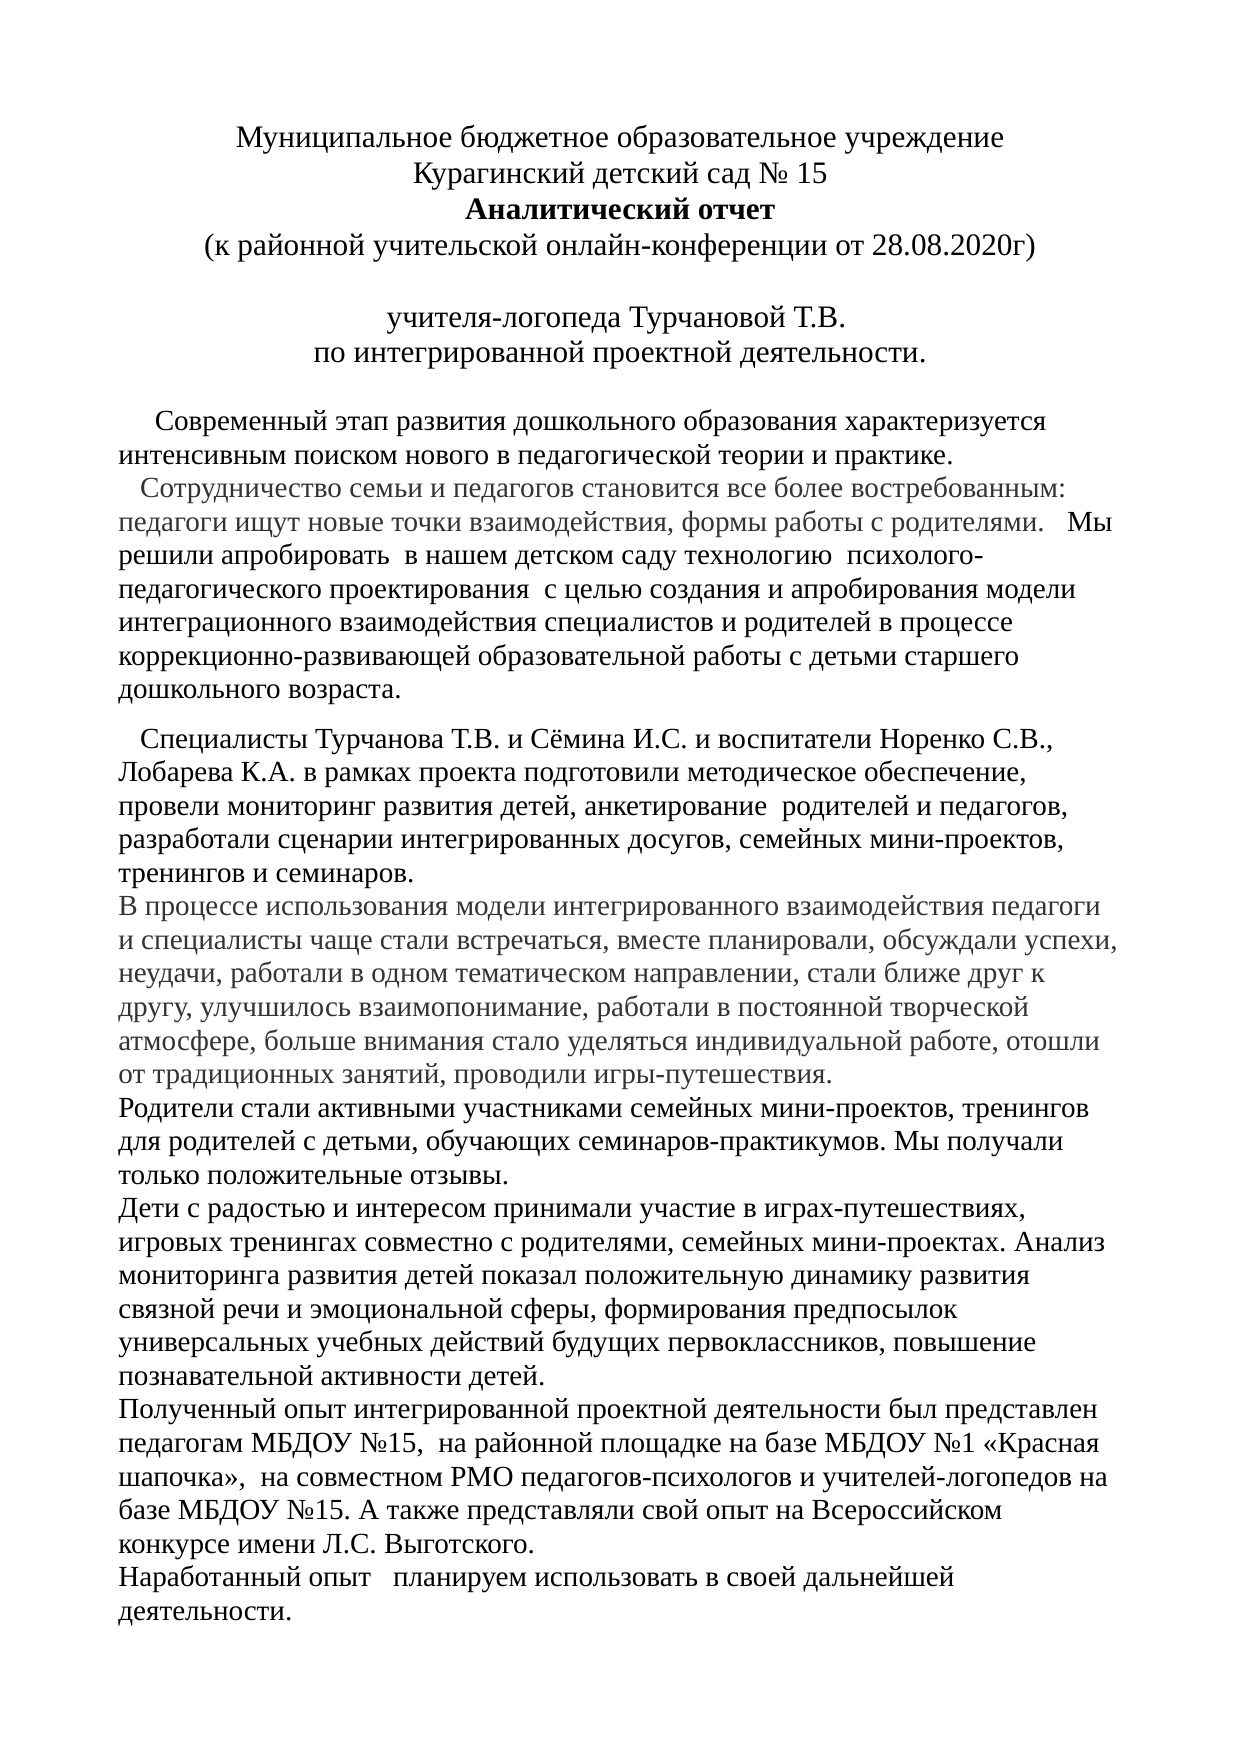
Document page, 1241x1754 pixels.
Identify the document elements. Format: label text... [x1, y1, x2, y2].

text учителя-логопеда Турчановой Т.В. [118, 298, 1122, 334]
text (к районной учительской онлайн-конференции от 28.08.2020г) [118, 226, 1122, 262]
text Сотрудничество семьи и педагогов становится все более востребованным: педагоги ищут новые точки взаимодействия, формы работы с родителями. Мы решили апробировать в нашем детском саду технологию психолого-педагогического проектирования с целью создания и апробирования модели интеграционного взаимодействия специалистов и родителей в процессе коррекционно-развивающей образовательной работы с детьми старшего дошкольного возраста. [118, 470, 1122, 705]
text В процессе использования модели интегрированного взаимодействия педагоги и специалисты чаще стали встречаться, вместе планировали, обсуждали успехи, неудачи, работали в одном тематическом направлении, стали ближе друг к другу, улучшилось взаимопонимание, работали в постоянной творческой атмосфере, больше внимания стало уделяться индивидуальной работе, отошли от традиционных занятий, проводили игры-путешествия. [118, 888, 1122, 1090]
text Дети с радостью и интересом принимали участие в играх-путешествиях, игровых тренингах совместно с родителями, семейных мини-проектах. Анализ мониторинга развития детей показал положительную динамику развития связной речи и эмоциональной сферы, формирования предпосылок универсальных учебных действий будущих первоклассников, повышение познавательной активности детей. [118, 1190, 1122, 1392]
text Аналитический отчет [118, 190, 1122, 226]
text Современный этап развития дошкольного образования характеризуется интенсивным поиском нового в педагогической теории и практике. [118, 403, 1122, 470]
text Полученный опыт интегрированной проектной деятельности был представлен педагогам МБДОУ №15, на районной площадке на базе МБДОУ №1 «Красная шапочка», на совместном РМО педагогов-психологов и учителей-логопедов на базе МБДОУ №15. А также представляли свой опыт на Всероссийском конкурсе имени Л.С. Выготского. [118, 1392, 1122, 1559]
text по интегрированной проектной деятельности. [118, 334, 1122, 370]
text Курагинский детский сад № 15 [118, 154, 1122, 190]
text Муниципальное бюджетное образовательное учреждение [118, 118, 1122, 154]
text Родители стали активными участниками семейных мини-проектов, тренингов для родителей с детьми, обучающих семинаров-практикумов. Мы получали только положительные отзывы. [118, 1090, 1122, 1190]
text Наработанный опыт планируем использовать в своей дальнейшей деятельности. [118, 1559, 1122, 1626]
text Специалисты Турчанова Т.В. и Сёмина И.С. и воспитатели Норенко С.В., Лобарева К.А. в рамках проекта подготовили методическое обеспечение, провели мониторинг развития детей, анкетирование родителей и педагогов, разработали сценарии интегрированных досугов, семейных мини-проектов, тренингов и семинаров. [118, 721, 1122, 888]
